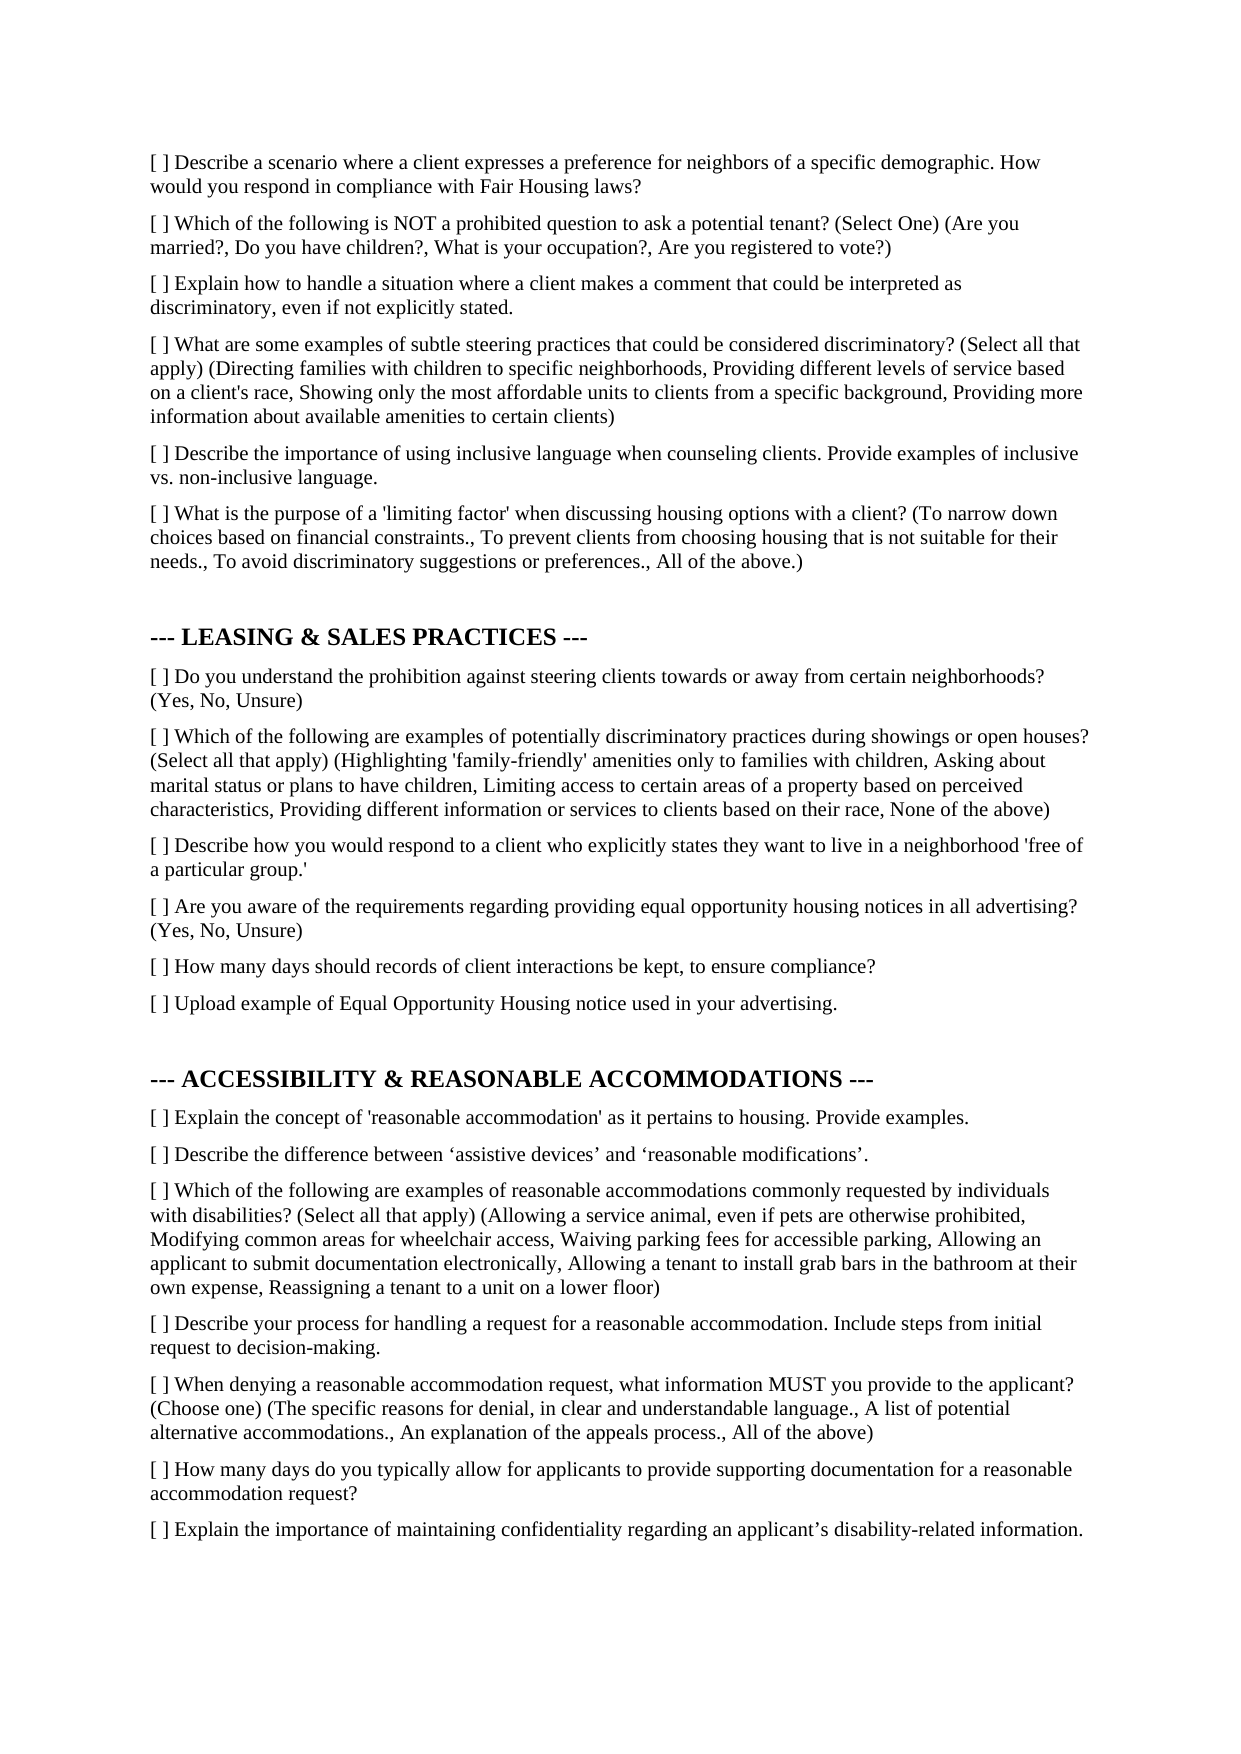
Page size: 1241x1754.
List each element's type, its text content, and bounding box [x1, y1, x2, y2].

text [ ] Are you aware of the requirements regarding providing equal opportunity housing notices in all advertising? (Yes, No, Unsure) [150, 894, 1090, 942]
text [ ] How many days should records of client interactions be kept, to ensure compliance? [150, 954, 1090, 978]
text [ ] Explain the importance of maintaining confidentiality regarding an applicant’s disability-related information. [150, 1517, 1090, 1541]
text --- LEASING & SALES PRACTICES --- [150, 622, 1090, 651]
text [ ] Describe the difference between ‘assistive devices’ and ‘reasonable modifications’. [150, 1142, 1090, 1166]
text [ ] Do you understand the prohibition against steering clients towards or away from certain neighborhoods? (Yes, No, Unsure) [150, 664, 1090, 712]
text [ ] Describe the importance of using inclusive language when counseling clients. Provide examples of inclusive vs. non-inclusive language. [150, 441, 1090, 489]
text [ ] Describe how you would respond to a client who explicitly states they want to live in a neighborhood 'free of a particular group.' [150, 833, 1090, 881]
text [ ] What are some examples of subtle steering practices that could be considered discriminatory? (Select all that apply) (Directing families with children to specific neighborhoods, Providing different levels of service based on a client's race, Showing only the most affordable units to clients from a specific background, Providing more information about available amenities to certain clients) [150, 332, 1090, 428]
text [ ] Explain the concept of 'reasonable accommodation' as it pertains to housing. Provide examples. [150, 1105, 1090, 1129]
text [ ] Upload example of Equal Opportunity Housing notice used in your advertising. [150, 991, 1090, 1015]
text [ ] Explain how to handle a situation where a client makes a comment that could be interpreted as discriminatory, even if not explicitly stated. [150, 271, 1090, 319]
text [ ] Describe a scenario where a client expresses a preference for neighbors of a specific demographic. How would you respond in compliance with Fair Housing laws? [150, 150, 1090, 198]
text [ ] Which of the following is NOT a prohibited question to ask a potential tenant? (Select One) (Are you married?, Do you have children?, What is your occupation?, Are you registered to vote?) [150, 211, 1090, 259]
text [ ] Describe your process for handling a request for a reasonable accommodation. Include steps from initial request to decision-making. [150, 1311, 1090, 1359]
text [ ] Which of the following are examples of reasonable accommodations commonly requested by individuals with disabilities? (Select all that apply) (Allowing a service animal, even if pets are otherwise prohibited, Modifying common areas for wheelchair access, Waiving parking fees for accessible parking, Allowing an applicant to submit documentation electronically, Allowing a tenant to install grab bars in the bathroom at their own expense, Reassigning a tenant to a unit on a lower floor) [150, 1178, 1090, 1299]
text --- ACCESSIBILITY & REASONABLE ACCOMMODATIONS --- [150, 1064, 1090, 1093]
text [ ] When denying a reasonable accommodation request, what information MUST you provide to the applicant? (Choose one) (The specific reasons for denial, in clear and understandable language., A list of potential alternative accommodations., An explanation of the appeals process., All of the above) [150, 1372, 1090, 1444]
text [ ] Which of the following are examples of potentially discriminatory practices during showings or open houses? (Select all that apply) (Highlighting 'family-friendly' amenities only to families with children, Asking about marital status or plans to have children, Limiting access to certain areas of a property based on perceived characteristics, Providing different information or services to clients based on their race, None of the above) [150, 724, 1090, 821]
text [ ] What is the purpose of a 'limiting factor' when discussing housing options with a client? (To narrow down choices based on financial constraints., To prevent clients from choosing housing that is not suitable for their needs., To avoid discriminatory suggestions or preferences., All of the above.) [150, 501, 1090, 573]
text [ ] How many days do you typically allow for applicants to provide supporting documentation for a reasonable accommodation request? [150, 1457, 1090, 1505]
